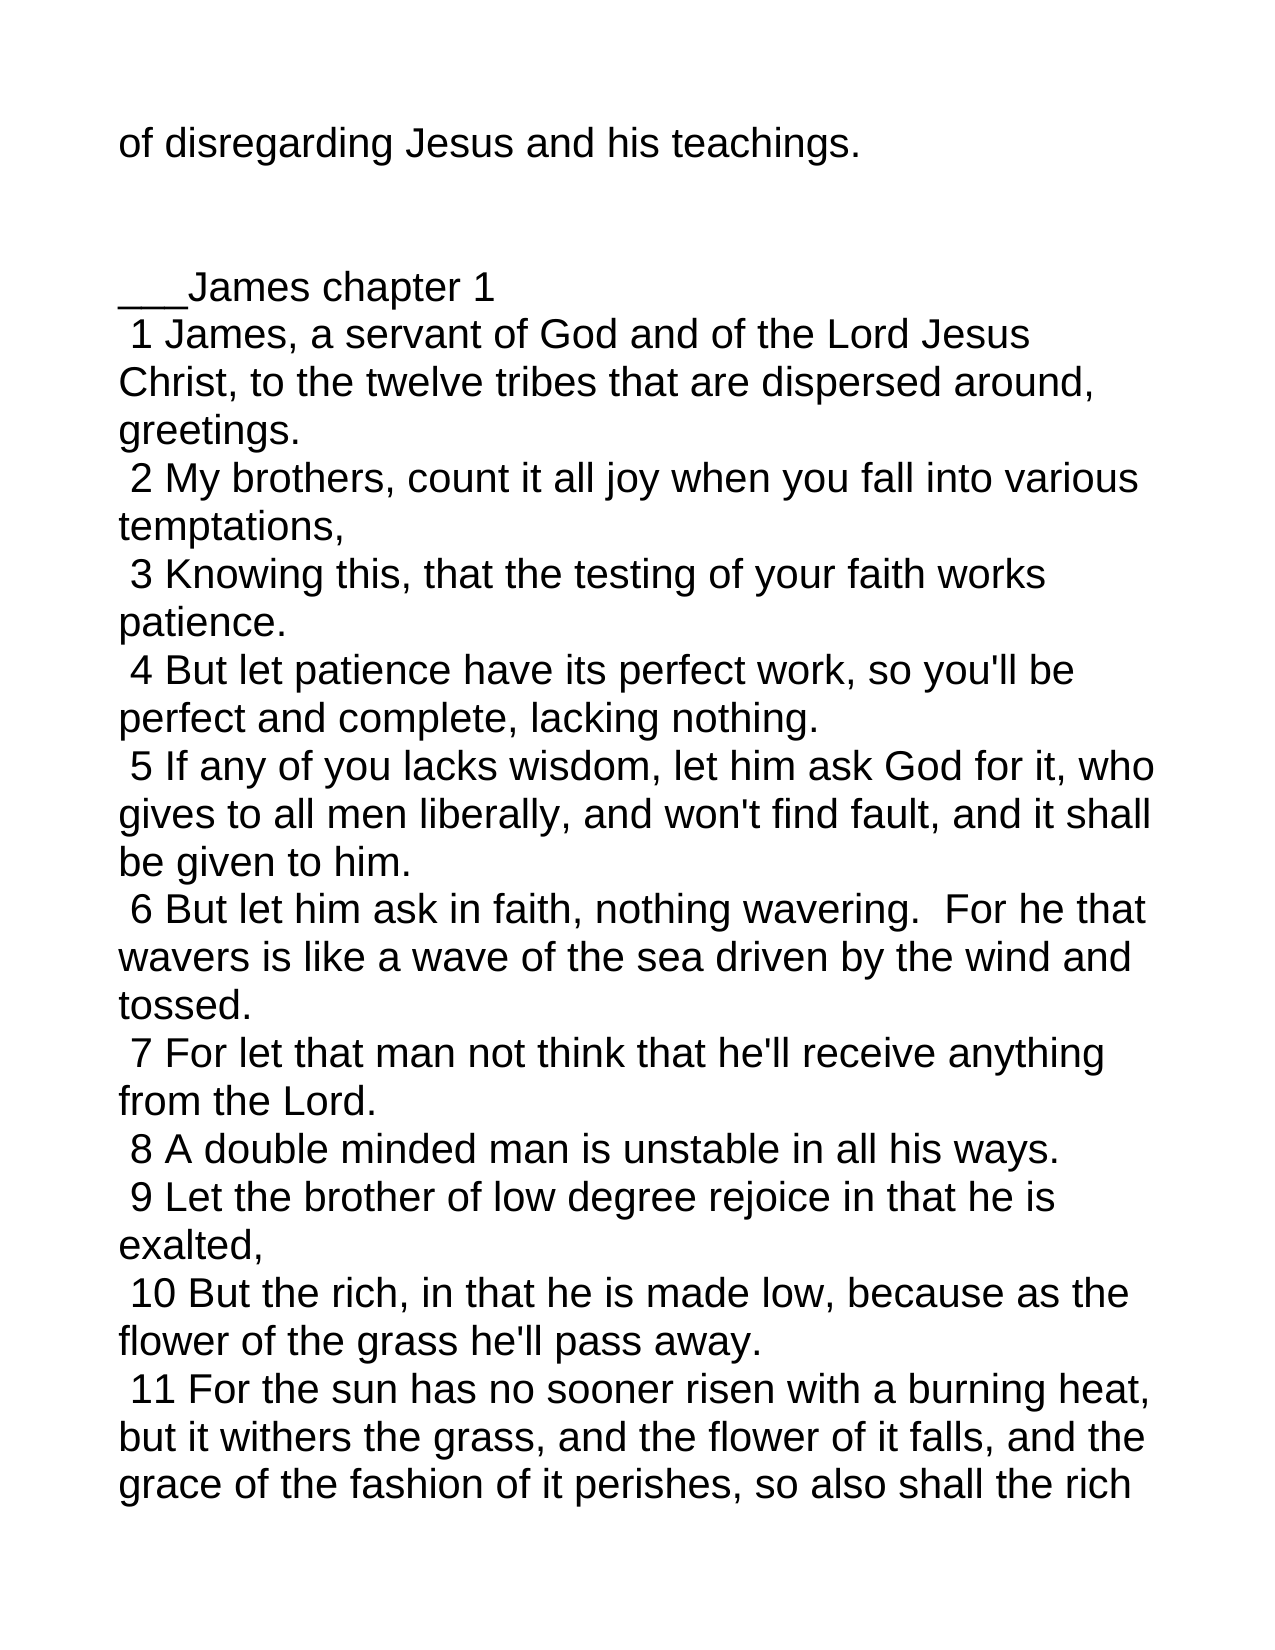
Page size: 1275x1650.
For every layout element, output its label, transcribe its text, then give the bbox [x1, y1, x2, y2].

text 4 But let patience have its perfect work, so you'll be perfect and complete, lacking nothing. [118, 645, 1157, 741]
text of disregarding Jesus and his teachings. [118, 118, 1157, 166]
text 10 But the rich, in that he is made low, because as the flower of the grass he'll pass away. [118, 1268, 1157, 1364]
text 7 For let that man not think that he'll receive anything from the Lord. [118, 1028, 1157, 1124]
text 5 If any of you lacks wisdom, let him ask God for it, who gives to all men liberally, and won't find fault, and it shall be given to him. [118, 741, 1157, 885]
text 3 Knowing this, that the testing of your faith works patience. [118, 549, 1157, 645]
text 6 But let him ask in faith, nothing wavering. For he that wavers is like a wave of the sea driven by the wind and tossed. [118, 885, 1157, 1028]
text 1 James, a servant of God and of the Lord Jesus Christ, to the twelve tribes that are dispersed around, greetings. [118, 310, 1157, 453]
text 2 My brothers, count it all joy when you fall into various temptations, [118, 453, 1157, 549]
text 8 A double minded man is unstable in all his ways. [118, 1124, 1157, 1172]
text 11 For the sun has no sooner risen with a burning heat, but it withers the grass, and the flower of it falls, and the grace of the fashion of it perishes, so also shall the rich [118, 1364, 1157, 1508]
text ___James chapter 1 [118, 262, 1157, 310]
text 9 Let the brother of low degree rejoice in that he is exalted, [118, 1172, 1157, 1268]
